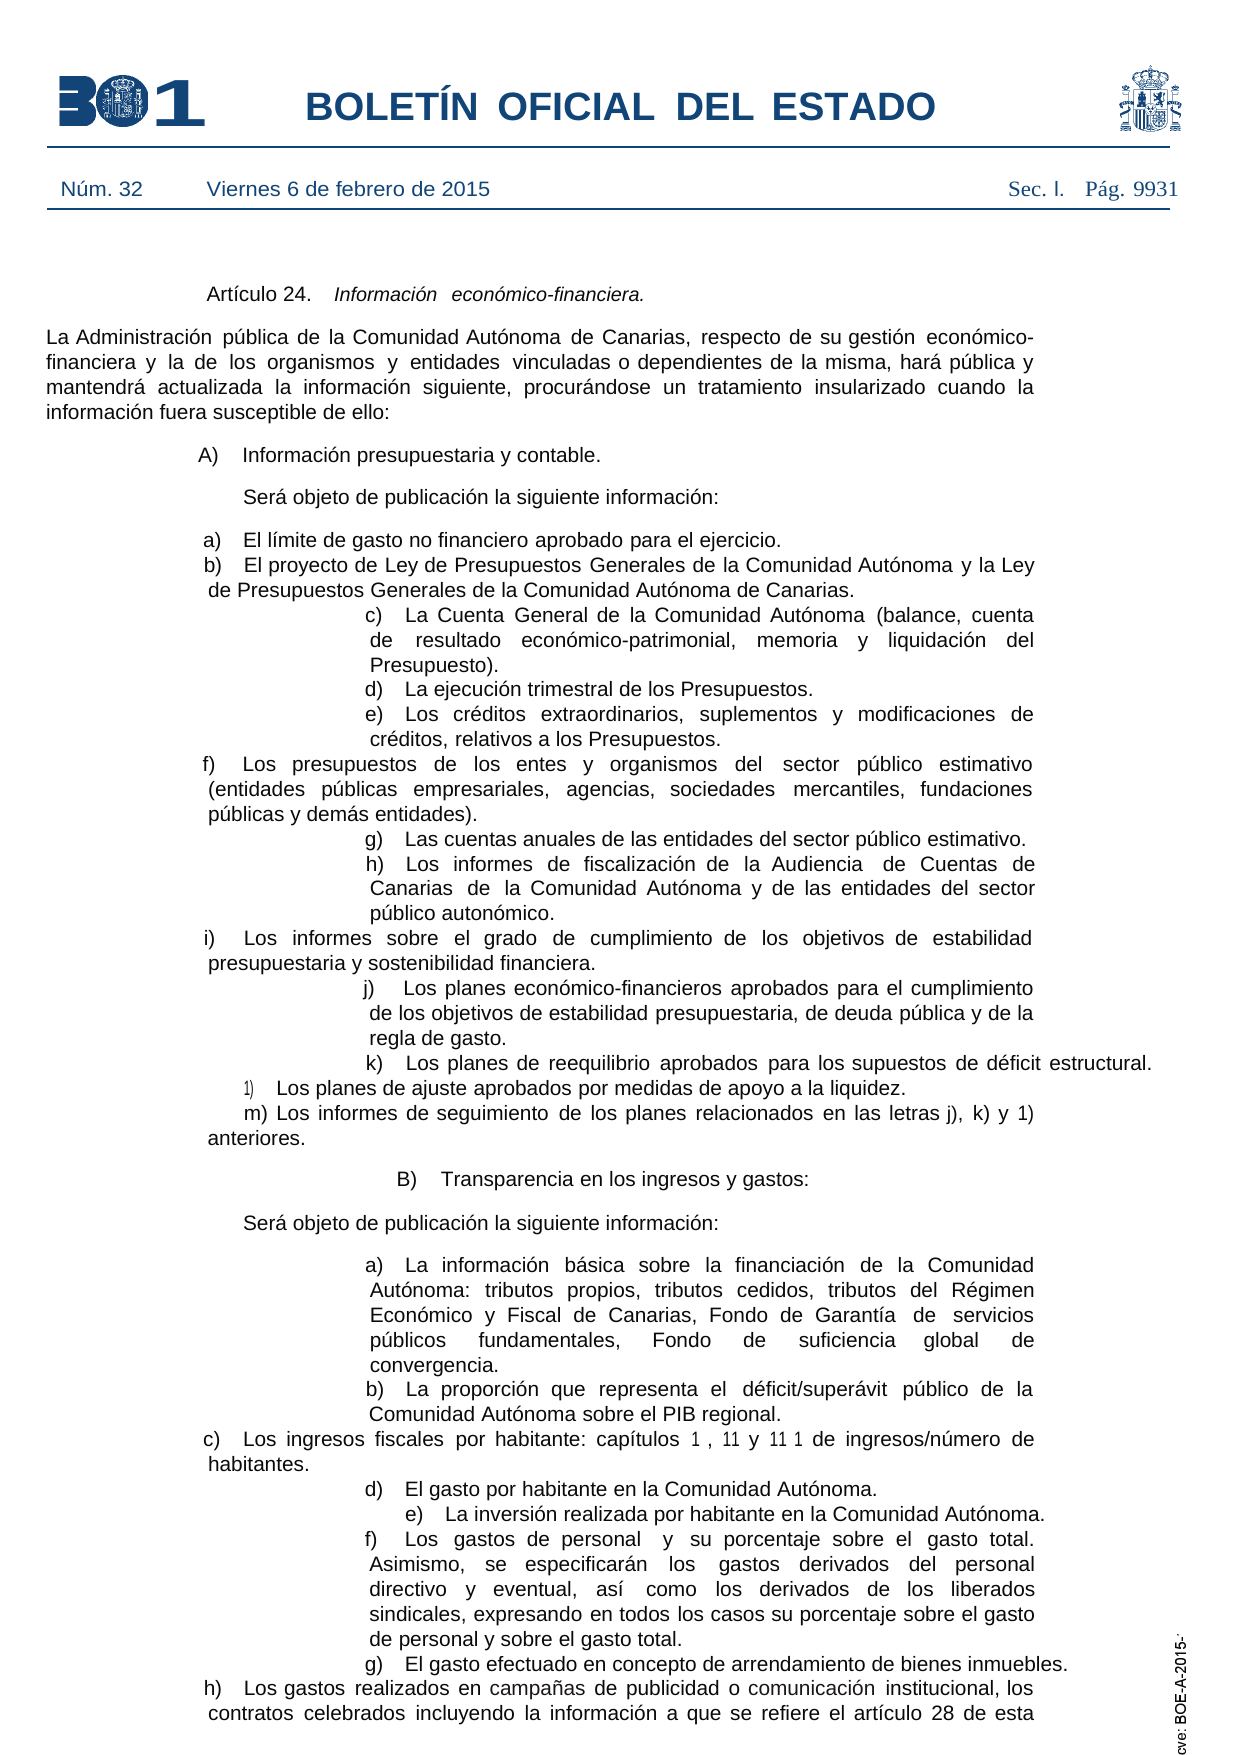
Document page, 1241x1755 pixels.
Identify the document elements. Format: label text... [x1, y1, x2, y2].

list La Cuenta General de la Comunidad Autónoma (balance, cuenta de resultado económico-patrimonial, memoria y liquidación del Presupuesto). [329, 603, 1034, 676]
text m) Los informes de seguimiento de los planes relacionados en las letras j), k) y 1) anteriores. [207, 1101, 1034, 1149]
text Núm. 32 Viernes 6 de febrero de 2015 Sec. l. Pág. 9931 [60, 176, 1201, 201]
list La ejecución trimestral de los Presupuestos. [364, 677, 1201, 701]
list Las cuentas anuales de las entidades del sector público estimativo. [364, 826, 1201, 850]
list Los informes de fiscalización de la Audiencia de Cuentas de Canarias de la Comunidad Autónoma y de las entidades del sector público autonómico. [329, 851, 1035, 925]
list Los gastos realizados en campañas de publicidad o comunicación institucional, los contratos celebrados incluyendo la información a que se refiere el artículo 28 de esta [168, 1676, 1034, 1725]
text La Administración pública de la Comunidad Autónoma de Canarias, respecto de su gestión económico-financiera y la de los organismos y entidades vinculadas o dependientes de la misma, hará pública y mantendrá actualizada la información siguiente, procurándose un tratamiento insularizado cuando la información fuera susceptible de ello: [46, 325, 1034, 423]
list Transparencia en los ingresos y gastos: [396, 1167, 1201, 1191]
list La información básica sobre la financiación de la Comunidad Autónoma: tributos propios, tributos cedidos, tributos del Régimen Económico y Fiscal de Canarias, Fondo de Garantía de servicios públicos fundamentales, Fondo de suficiencia global de convergencia. [329, 1253, 1034, 1376]
text Será objeto de publicación la siguiente información: [243, 1210, 1201, 1234]
list El proyecto de Ley de Presupuestos Generales de la Comunidad Autónoma y la Ley de Presupuestos Generales de la Comunidad Autónoma de Canarias. [168, 553, 1035, 602]
list Información presupuestaria y contable. [198, 442, 1201, 466]
text Será objeto de publicación la siguiente información: [243, 485, 1201, 509]
list Los planes económico-financieros aprobados para el cumplimiento de los objetivos de estabilidad presupuestaria, de deuda pública y de la regla de gasto. [329, 976, 1033, 1049]
list Los informes sobre el grado de cumplimiento de los objetivos de estabilidad presupuestaria y sostenibilidad financiera. [168, 926, 1033, 975]
text 1) Los planes de ajuste aprobados por medidas de apoyo a la liquidez. [243, 1076, 1201, 1099]
list El límite de gasto no financiero aprobado para el ejercicio. [168, 528, 1201, 552]
list Los planes de reequilibrio aprobados para los supuestos de déficit estructural. [366, 1051, 1201, 1074]
list Los ingresos fiscales por habitante: capítulos 1 , 11 y 11 1 de ingresos/número de habitantes. [168, 1427, 1034, 1476]
list Los gastos de personal y su porcentaje sobre el gasto total. Asimismo, se especificarán los gastos derivados del personal directivo y eventual, así como los derivados de los liberados sindicales, expresando en todos los casos su porcentaje sobre el gasto de personal y sobre el gasto total. [329, 1527, 1035, 1650]
list La proporción que representa el déficit/superávit público de la Comunidad Autónoma sobre el PIB regional. [328, 1377, 1032, 1426]
list El gasto por habitante en la Comunidad Autónoma. [364, 1477, 1201, 1501]
list Los presupuestos de los entes y organismos del sector público estimativo (entidades públicas empresariales, agencias, sociedades mercantiles, fundaciones públicas y demás entidades). [168, 752, 1033, 825]
list El gasto efectuado en concepto de arrendamiento de bienes inmuebles. [364, 1651, 1173, 1675]
list La inversión realizada por habitante en la Comunidad Autónoma. [405, 1502, 1201, 1526]
list Los créditos extraordinarios, suplementos y modificaciones de créditos, relativos a los Presupuestos. [329, 702, 1034, 751]
text Artículo 24. Información económico-financiera. [206, 282, 1201, 306]
